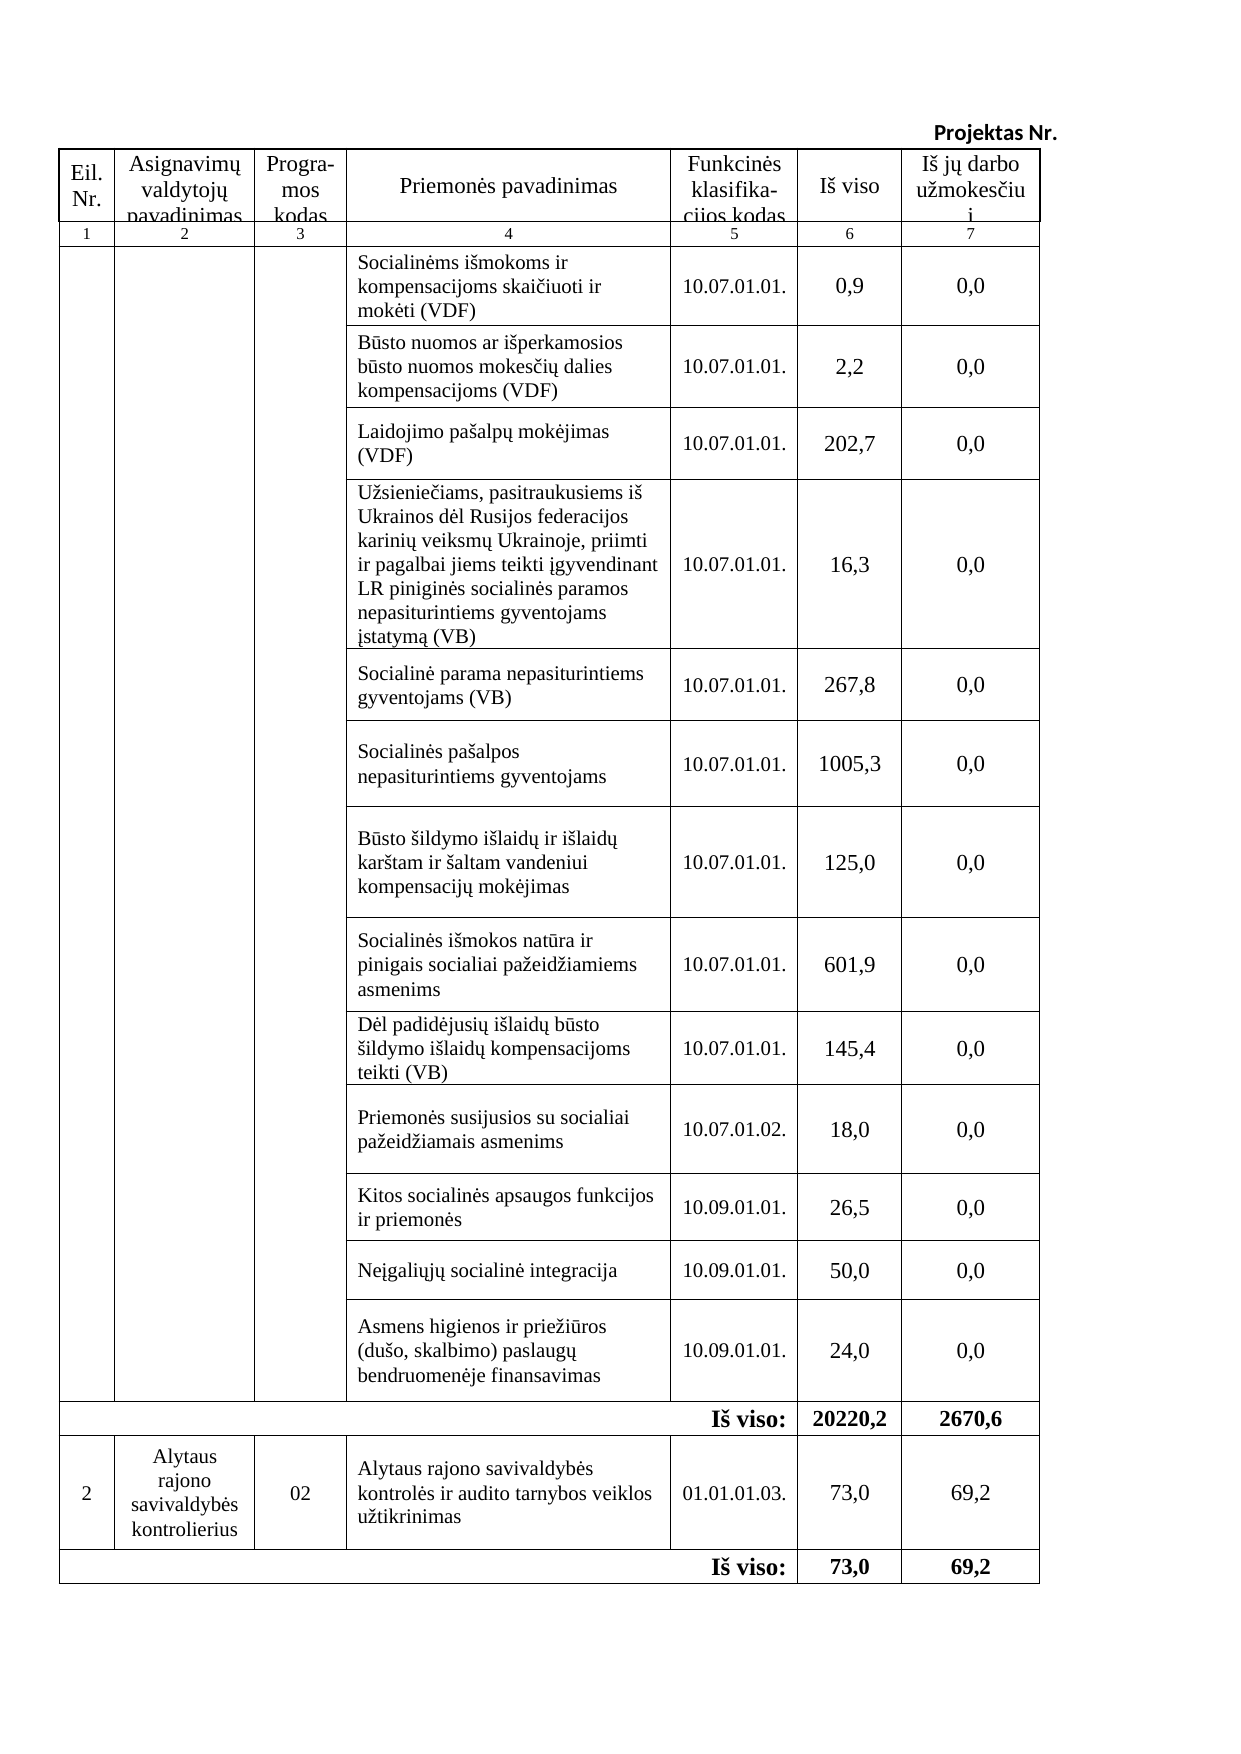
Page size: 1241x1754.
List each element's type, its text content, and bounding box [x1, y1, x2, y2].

table_cell [1040, 325, 1063, 407]
table_cell 2670,6 [902, 1402, 1039, 1435]
table_cell 0,0 [902, 247, 1039, 324]
table_cell Priemonės susijusios su socialiai pažeidžiamais asmenims [347, 1085, 670, 1173]
table_cell 01.01.01.03. [671, 1436, 797, 1549]
table_cell Iš viso: [60, 1402, 797, 1435]
table_header Priemonės pavadinimas [347, 150, 670, 221]
table_cell 0,0 [902, 326, 1039, 407]
table_cell Laidojimo pašalpų mokėjimas (VDF) [347, 408, 670, 479]
table_cell [1040, 407, 1063, 479]
table_cell 4 [347, 222, 670, 246]
table_cell Socialinės išmokos natūra ir pinigais socialiai pažeidžiamiems asmenims [347, 918, 670, 1011]
table_cell [1040, 479, 1063, 648]
table_cell [1040, 246, 1063, 324]
table_cell [1041, 192, 1063, 221]
table_cell 10.07.01.01. [671, 1012, 797, 1084]
table_cell Dėl padidėjusių išlaidų būsto šildymo išlaidų kompensacijoms teikti (VB) [347, 1012, 670, 1084]
table_cell 10.09.01.01. [671, 1174, 797, 1240]
table_cell 0,0 [902, 1300, 1039, 1401]
table_cell Kitos socialinės apsaugos funkcijos ir priemonės [347, 1174, 670, 1240]
table_cell 0,0 [902, 408, 1039, 479]
table_cell [1040, 648, 1063, 720]
table_cell 10.09.01.01. [671, 1241, 797, 1299]
table_cell [1040, 1549, 1063, 1583]
table_header Eil. Nr. [60, 150, 114, 221]
table_cell Asmens higienos ir priežiūros (dušo, skalbimo) paslaugų bendruomenėje finansavimas [347, 1300, 670, 1401]
table_cell 18,0 [798, 1085, 901, 1173]
table_cell 10.09.01.01. [671, 1300, 797, 1401]
table_cell 10.07.01.01. [671, 247, 797, 324]
table_header Asignavimų valdytojų pavadinimas [115, 150, 254, 221]
table_cell [115, 247, 254, 1401]
table_cell [1040, 1240, 1063, 1299]
table_cell Būsto nuomos ar išperkamosios būsto nuomos mokesčių dalies kompensacijoms (VDF) [347, 326, 670, 407]
table_cell [1040, 720, 1063, 806]
table_cell 10.07.01.01. [671, 326, 797, 407]
table_header [1041, 148, 1063, 192]
table_cell 10.07.01.01. [671, 649, 797, 720]
table_cell Užsieniečiams, pasitraukusiems iš Ukrainos dėl Rusijos federacijos karinių veiksmų Ukrainoje, priimti ir pagalbai jiems teikti įgyvendinant LR piniginės socialinės paramos nepasiturintiems gyventojams įstatymą (VB) [347, 480, 670, 648]
table_cell 0,0 [902, 649, 1039, 720]
table_cell [1040, 1401, 1063, 1435]
table_cell 10.07.01.01. [671, 807, 797, 917]
table_cell [1040, 1173, 1063, 1240]
table_cell 601,9 [798, 918, 901, 1011]
table_cell Socialinėms išmokoms ir kompensacijoms skaičiuoti ir mokėti (VDF) [347, 247, 670, 324]
table_cell 0,0 [902, 807, 1039, 917]
table_cell Alytaus rajono savivaldybės kontrolierius [115, 1436, 254, 1549]
table_cell 16,3 [798, 480, 901, 648]
table_cell [1040, 1011, 1063, 1084]
table_cell 1 [60, 222, 114, 246]
table_header Iš viso [798, 150, 901, 221]
table_cell Socialinės pašalpos nepasiturintiems gyventojams [347, 721, 670, 806]
table_cell 69,2 [902, 1550, 1039, 1583]
table_cell 10.07.01.01. [671, 480, 797, 648]
table_header Iš jų darbo užmokesčiui [902, 150, 1039, 221]
table_cell 0,9 [798, 247, 901, 324]
table_cell 2,2 [798, 326, 901, 407]
table_cell Iš viso: [60, 1550, 797, 1583]
table_cell 10.07.01.01. [671, 918, 797, 1011]
table_cell 0,0 [902, 721, 1039, 806]
table_cell 02 [255, 1436, 346, 1549]
table_cell [60, 247, 114, 1401]
table_cell [1040, 1435, 1063, 1549]
table_header Funkcinės klasifika-cijos kodas [671, 150, 797, 221]
table_header Progra-mos kodas [255, 150, 346, 221]
table_cell 20220,2 [798, 1402, 901, 1435]
table_cell Neįgaliųjų socialinė integracija [347, 1241, 670, 1299]
table_cell 73,0 [798, 1550, 901, 1583]
table_cell [255, 247, 346, 1401]
table_cell [1040, 917, 1063, 1011]
table_cell 26,5 [798, 1174, 901, 1240]
table_cell [1040, 806, 1063, 917]
table_cell Alytaus rajono savivaldybės kontrolės ir audito tarnybos veiklos užtikrinimas [347, 1436, 670, 1549]
table_cell 10.07.01.02. [671, 1085, 797, 1173]
table_cell 7 [902, 222, 1039, 246]
table_cell 69,2 [902, 1436, 1039, 1549]
table_cell 267,8 [798, 649, 901, 720]
table_cell 0,0 [902, 480, 1039, 648]
table_cell 125,0 [798, 807, 901, 917]
table_cell 10.07.01.01. [671, 721, 797, 806]
table_cell 2 [115, 222, 254, 246]
table_cell 3 [255, 222, 346, 246]
table_cell 202,7 [798, 408, 901, 479]
table_cell 0,0 [902, 1012, 1039, 1084]
table_cell 73,0 [798, 1436, 901, 1549]
table_cell 0,0 [902, 918, 1039, 1011]
table_cell 5 [671, 222, 797, 246]
table_cell 6 [798, 222, 901, 246]
table_cell 0,0 [902, 1241, 1039, 1299]
table_cell 10.07.01.01. [671, 408, 797, 479]
table_cell [1040, 221, 1063, 246]
table_cell [1040, 1299, 1063, 1401]
table_cell Būsto šildymo išlaidų ir išlaidų karštam ir šaltam vandeniui kompensacijų mokėjimas [347, 807, 670, 917]
table_cell [1040, 1084, 1063, 1173]
table_cell 145,4 [798, 1012, 901, 1084]
table_cell Socialinė parama nepasiturintiems gyventojams (VB) [347, 649, 670, 720]
table_cell 0,0 [902, 1174, 1039, 1240]
table_cell 24,0 [798, 1300, 901, 1401]
table_cell 1005,3 [798, 721, 901, 806]
table_cell 50,0 [798, 1241, 901, 1299]
table_cell 2 [60, 1436, 114, 1549]
table_cell 0,0 [902, 1085, 1039, 1173]
